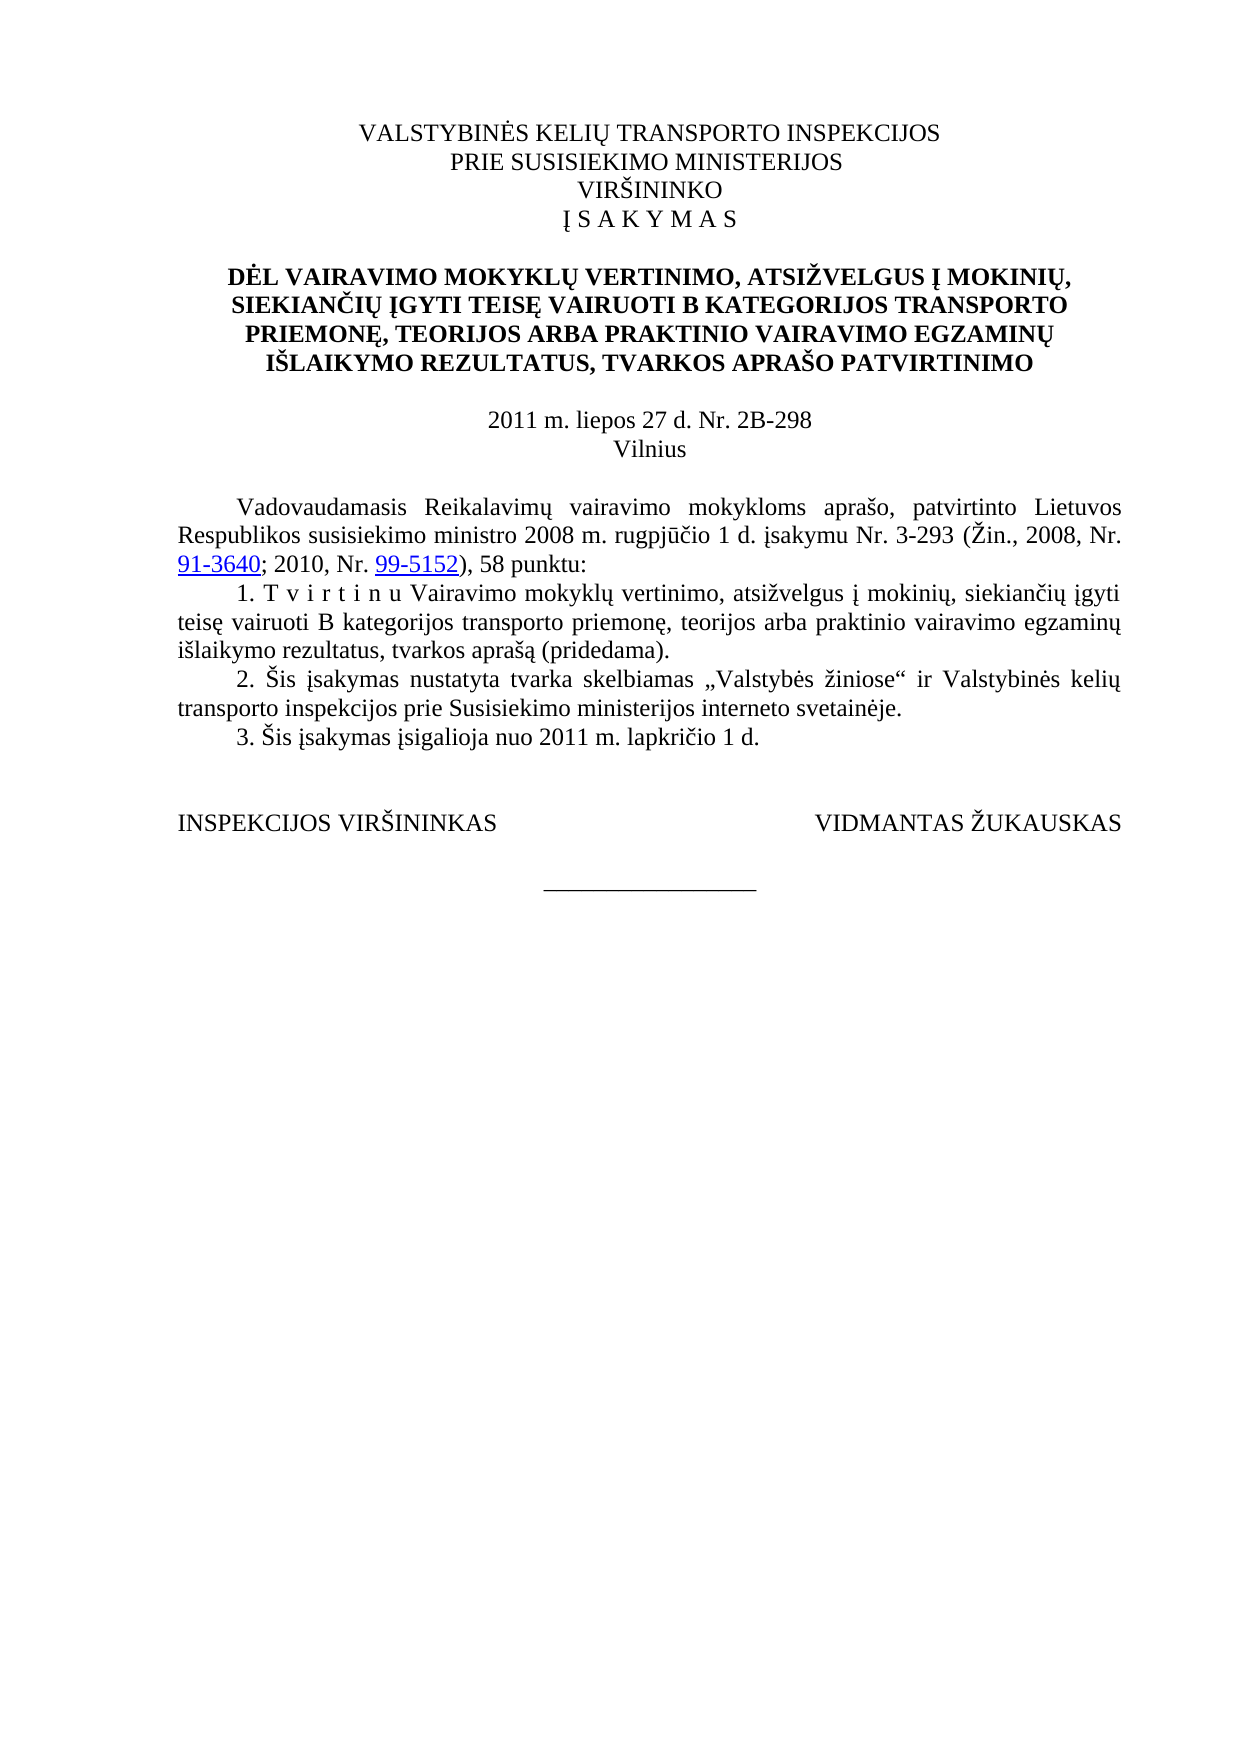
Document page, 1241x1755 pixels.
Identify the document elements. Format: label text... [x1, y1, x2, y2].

text 2. Šis įsakymas nustatyta tvarka skelbiamas „Valstybės žiniose“ ir Valstybinės kelių transporto inspekcijos prie Susisiekimo ministerijos interneto svetainėje. [177, 664, 1122, 722]
text Vadovaudamasis Reikalavimų vairavimo mokykloms aprašo, patvirtinto Lietuvos Respublikos susisiekimo ministro 2008 m. rugpjūčio 1 d. įsakymu Nr. 3-293 (Žin., 2008, Nr. 91-3640; 2010, Nr. 99-5152), 58 punktu: [177, 492, 1122, 578]
text VIRŠININKO [177, 176, 1122, 204]
text 2011 m. liepos 27 d. Nr. 2B-298 [177, 406, 1122, 434]
text VALSTYBINĖS KELIŲ TRANSPORTO INSPEKCIJOS [177, 118, 1122, 147]
text 3. Šis įsakymas įsigalioja nuo 2011 m. lapkričio 1 d. [177, 722, 1122, 751]
text 1. T v i r t i n u Vairavimo mokyklų vertinimo, atsižvelgus į mokinių, siekiančių įgyti teisę vairuoti B kategorijos transporto priemonę, teorijos arba praktinio vairavimo egzaminų išlaikymo rezultatus, tvarkos aprašą (pridedama). [177, 578, 1122, 664]
text DĖL VAIRAVIMO MOKYKLŲ VERTINIMO, ATSIŽVELGUS Į MOKINIŲ, SIEKIANČIŲ ĮGYTI TEISĘ VAIRUOTI B KATEGORIJOS TRANSPORTO PRIEMONĘ, TEORIJOS ARBA PRAKTINIO VAIRAVIMO EGZAMINŲ IŠLAIKYMO REZULTATUS, TVARKOS APRAŠO PATVIRTINIMO [177, 262, 1122, 377]
text Į S A K Y M A S [177, 204, 1122, 233]
text _________________ [177, 866, 1122, 894]
text Inspekcijos viršininkas Vidmantas Žukauskas [177, 808, 1122, 837]
text Vilnius [177, 434, 1122, 463]
text PRIE SUSISIEKIMO MINISTERIJOS [177, 147, 1122, 176]
